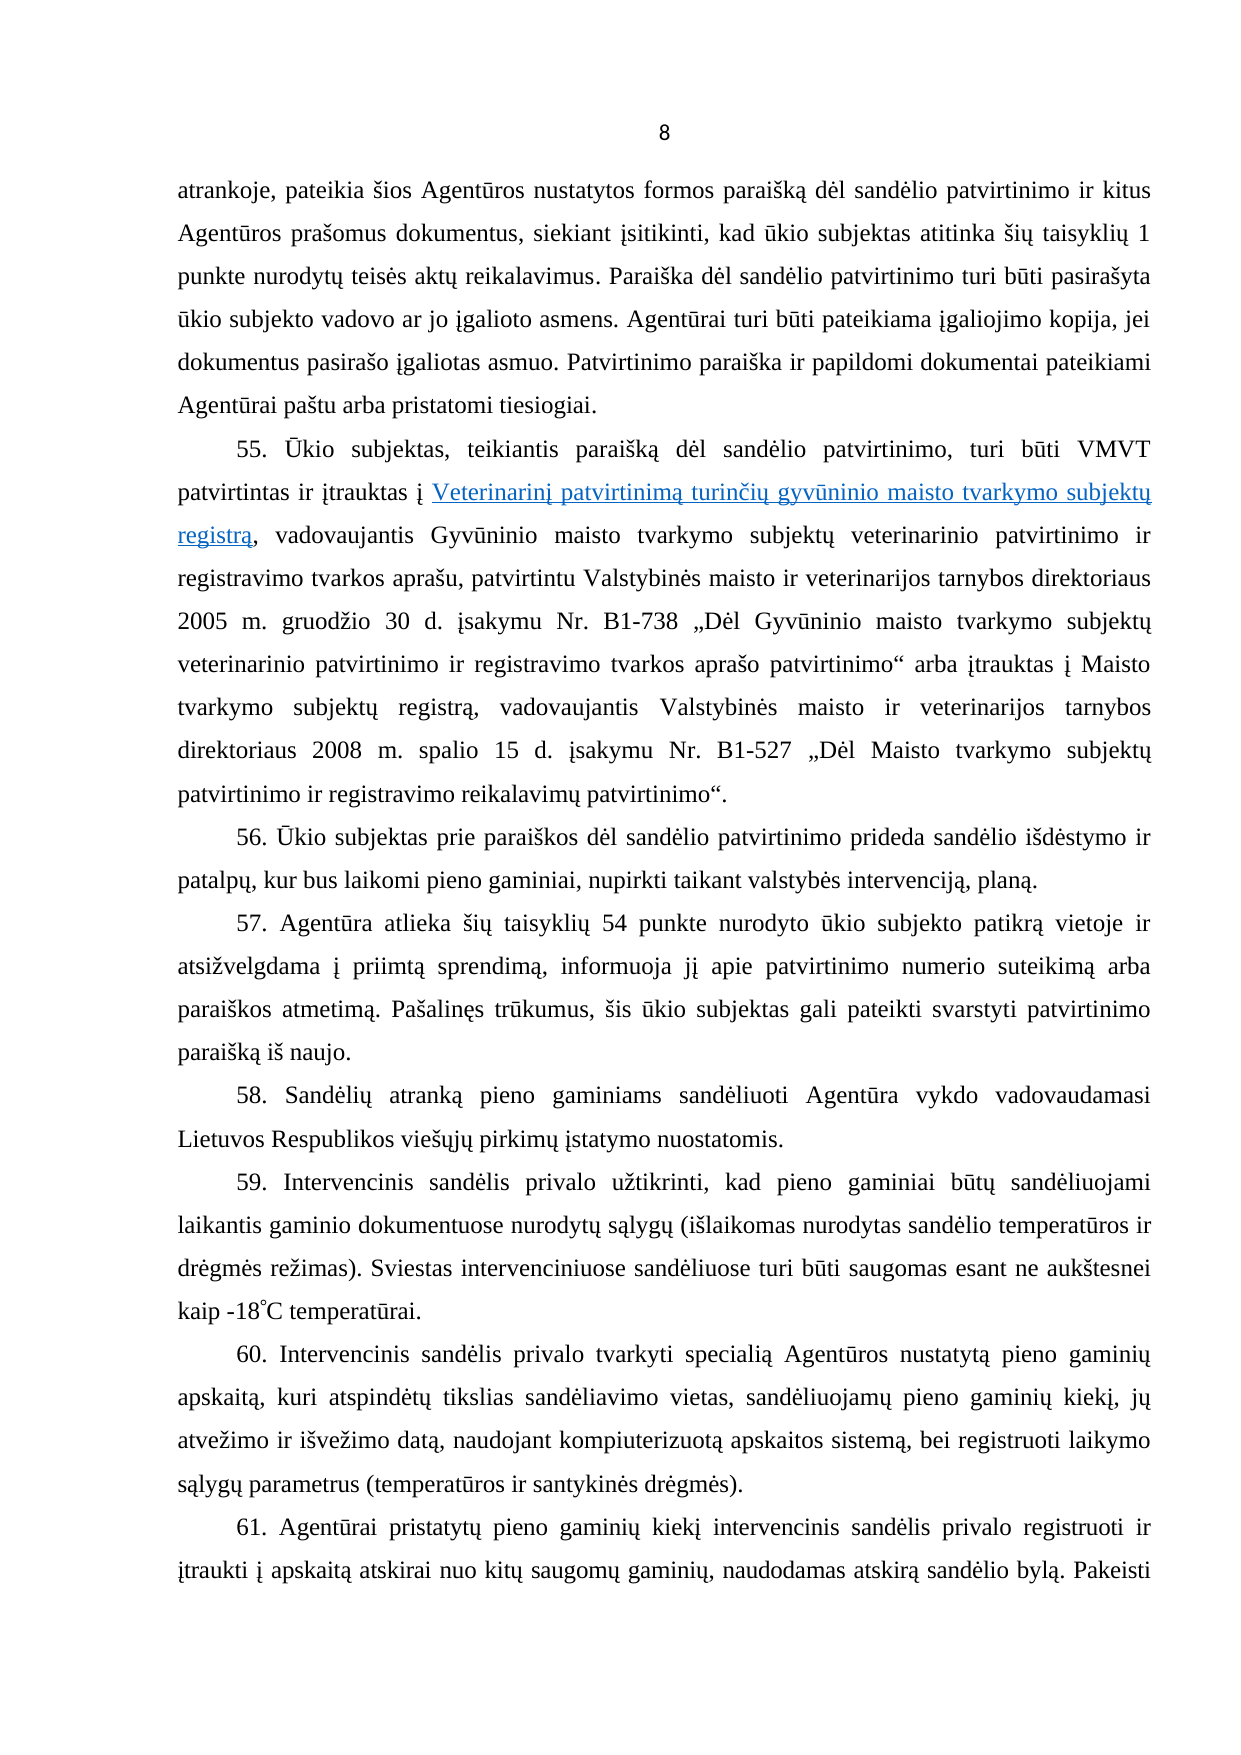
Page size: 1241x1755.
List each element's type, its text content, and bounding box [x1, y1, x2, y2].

text 60. Intervencinis sandėlis privalo tvarkyti specialią Agentūros nustatytą pieno gaminių apskaitą, kuri atspindėtų tikslias sandėliavimo vietas, sandėliuojamų pieno gaminių kiekį, jų atvežimo ir išvežimo datą, naudojant kompiuterizuotą apskaitos sistemą, bei registruoti laikymo sąlygų parametrus (temperatūros ir santykinės drėgmės). [177, 1339, 1152, 1497]
text 59. Intervencinis sandėlis privalo užtikrinti, kad pieno gaminiai būtų sandėliuojami laikantis gaminio dokumentuose nurodytų sąlygų (išlaikomas nurodytas sandėlio temperatūros ir drėgmės režimas). Sviestas intervenciniuose sandėliuose turi būti saugomas esant ne aukštesnei kaip -18C temperatūrai. [177, 1167, 1152, 1325]
text atrankoje, pateikia šios Agentūros nustatytos formos paraišką dėl sandėlio patvirtinimo ir kitus Agentūros prašomus dokumentus, siekiant įsitikinti, kad ūkio subjektas atitinka šių taisyklių 1 punkte nurodytų teisės aktų reikalavimus. Paraiška dėl sandėlio patvirtinimo turi būti pasirašyta ūkio subjekto vadovo ar jo įgalioto asmens. Agentūrai turi būti pateikiama įgaliojimo kopija, jei dokumentus pasirašo įgaliotas asmuo. Patvirtinimo paraiška ir papildomi dokumentai pateikiami Agentūrai paštu arba pristatomi tiesiogiai. [177, 175, 1152, 419]
text 56. Ūkio subjektas prie paraiškos dėl sandėlio patvirtinimo prideda sandėlio išdėstymo ir patalpų, kur bus laikomi pieno gaminiai, nupirkti taikant valstybės intervenciją, planą. [177, 822, 1152, 894]
text 55. Ūkio subjektas, teikiantis paraišką dėl sandėlio patvirtinimo, turi būti VMVT patvirtintas ir įtrauktas į Veterinarinį patvirtinimą turinčių gyvūninio maisto tvarkymo subjektų registrą, vadovaujantis Gyvūninio maisto tvarkymo subjektų veterinarinio patvirtinimo ir registravimo tvarkos aprašu, patvirtintu Valstybinės maisto ir veterinarijos tarnybos direktoriaus 2005 m. gruodžio 30 d. įsakymu Nr. B1-738 „Dėl Gyvūninio maisto tvarkymo subjektų veterinarinio patvirtinimo ir registravimo tvarkos aprašo patvirtinimo“ arba įtrauktas į Maisto tvarkymo subjektų registrą, vadovaujantis Valstybinės maisto ir veterinarijos tarnybos direktoriaus 2008 m. spalio 15 d. įsakymu Nr. B1-527 „Dėl Maisto tvarkymo subjektų patvirtinimo ir registravimo reikalavimų patvirtinimo“. [177, 434, 1152, 807]
text 61. Agentūrai pristatytų pieno gaminių kiekį intervencinis sandėlis privalo registruoti ir įtraukti į apskaitą atskirai nuo kitų saugomų gaminių, naudodamas atskirą sandėlio bylą. Pakeisti [177, 1512, 1152, 1584]
text 58. Sandėlių atranką pieno gaminiams sandėliuoti Agentūra vykdo vadovaudamasi Lietuvos Respublikos viešųjų pirkimų įstatymo nuostatomis. [177, 1081, 1152, 1152]
text 57. Agentūra atlieka šių taisyklių 54 punkte nurodyto ūkio subjekto patikrą vietoje ir atsižvelgdama į priimtą sprendimą, informuoja jį apie patvirtinimo numerio suteikimą arba paraiškos atmetimą. Pašalinęs trūkumus, šis ūkio subjektas gali pateikti svarstyti patvirtinimo paraišką iš naujo. [177, 908, 1152, 1066]
